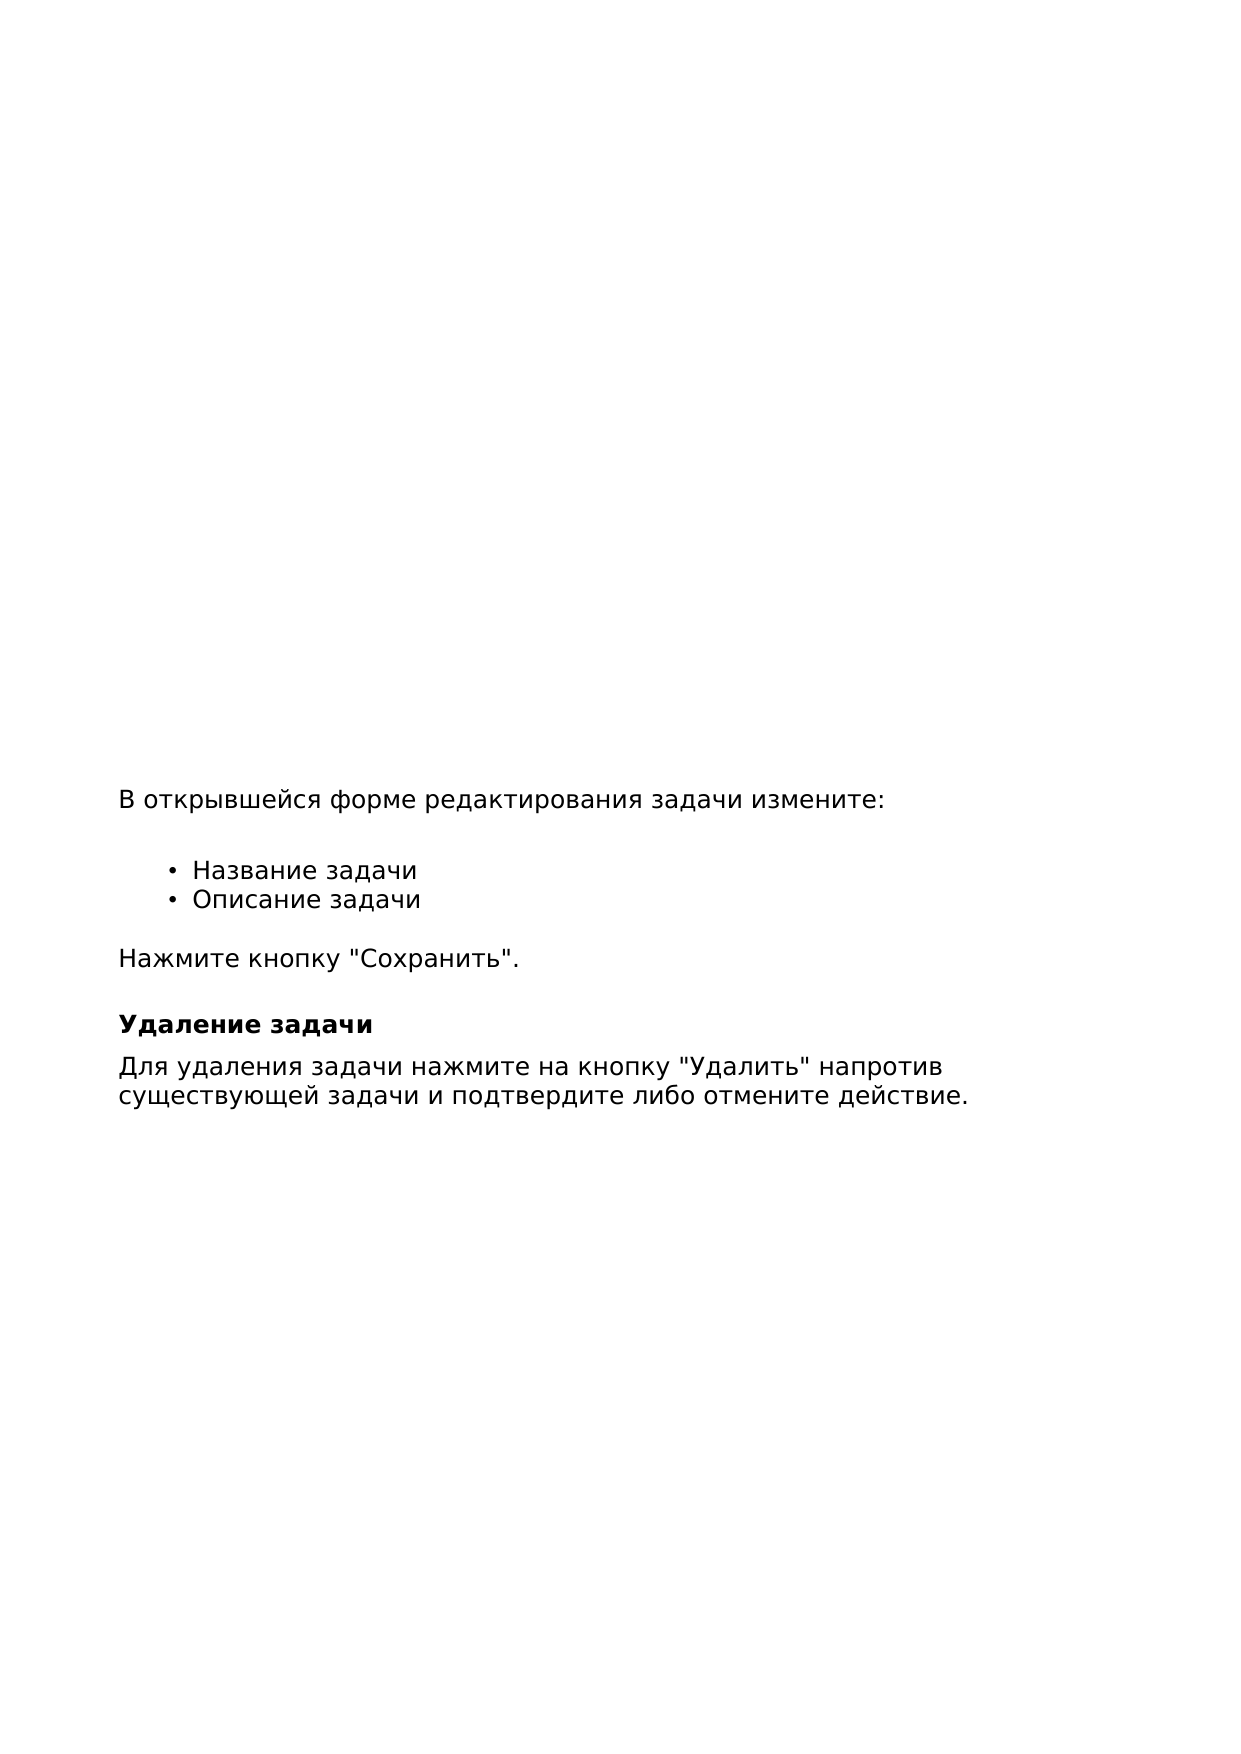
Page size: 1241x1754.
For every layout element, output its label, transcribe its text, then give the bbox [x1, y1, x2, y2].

subtitle Удаление задачи [118, 1010, 1122, 1039]
list Описание задачи [177, 885, 1122, 914]
text В открывшейся форме редактирования задачи измените: [118, 785, 1122, 814]
text Для удаления задачи нажмите на кнопку "Удалить" напротив существующей задачи и подтвердите либо отмените действие. [118, 1052, 1122, 1110]
list Название задачи [177, 856, 1122, 885]
text Нажмите кнопку "Сохранить". [118, 944, 1122, 973]
